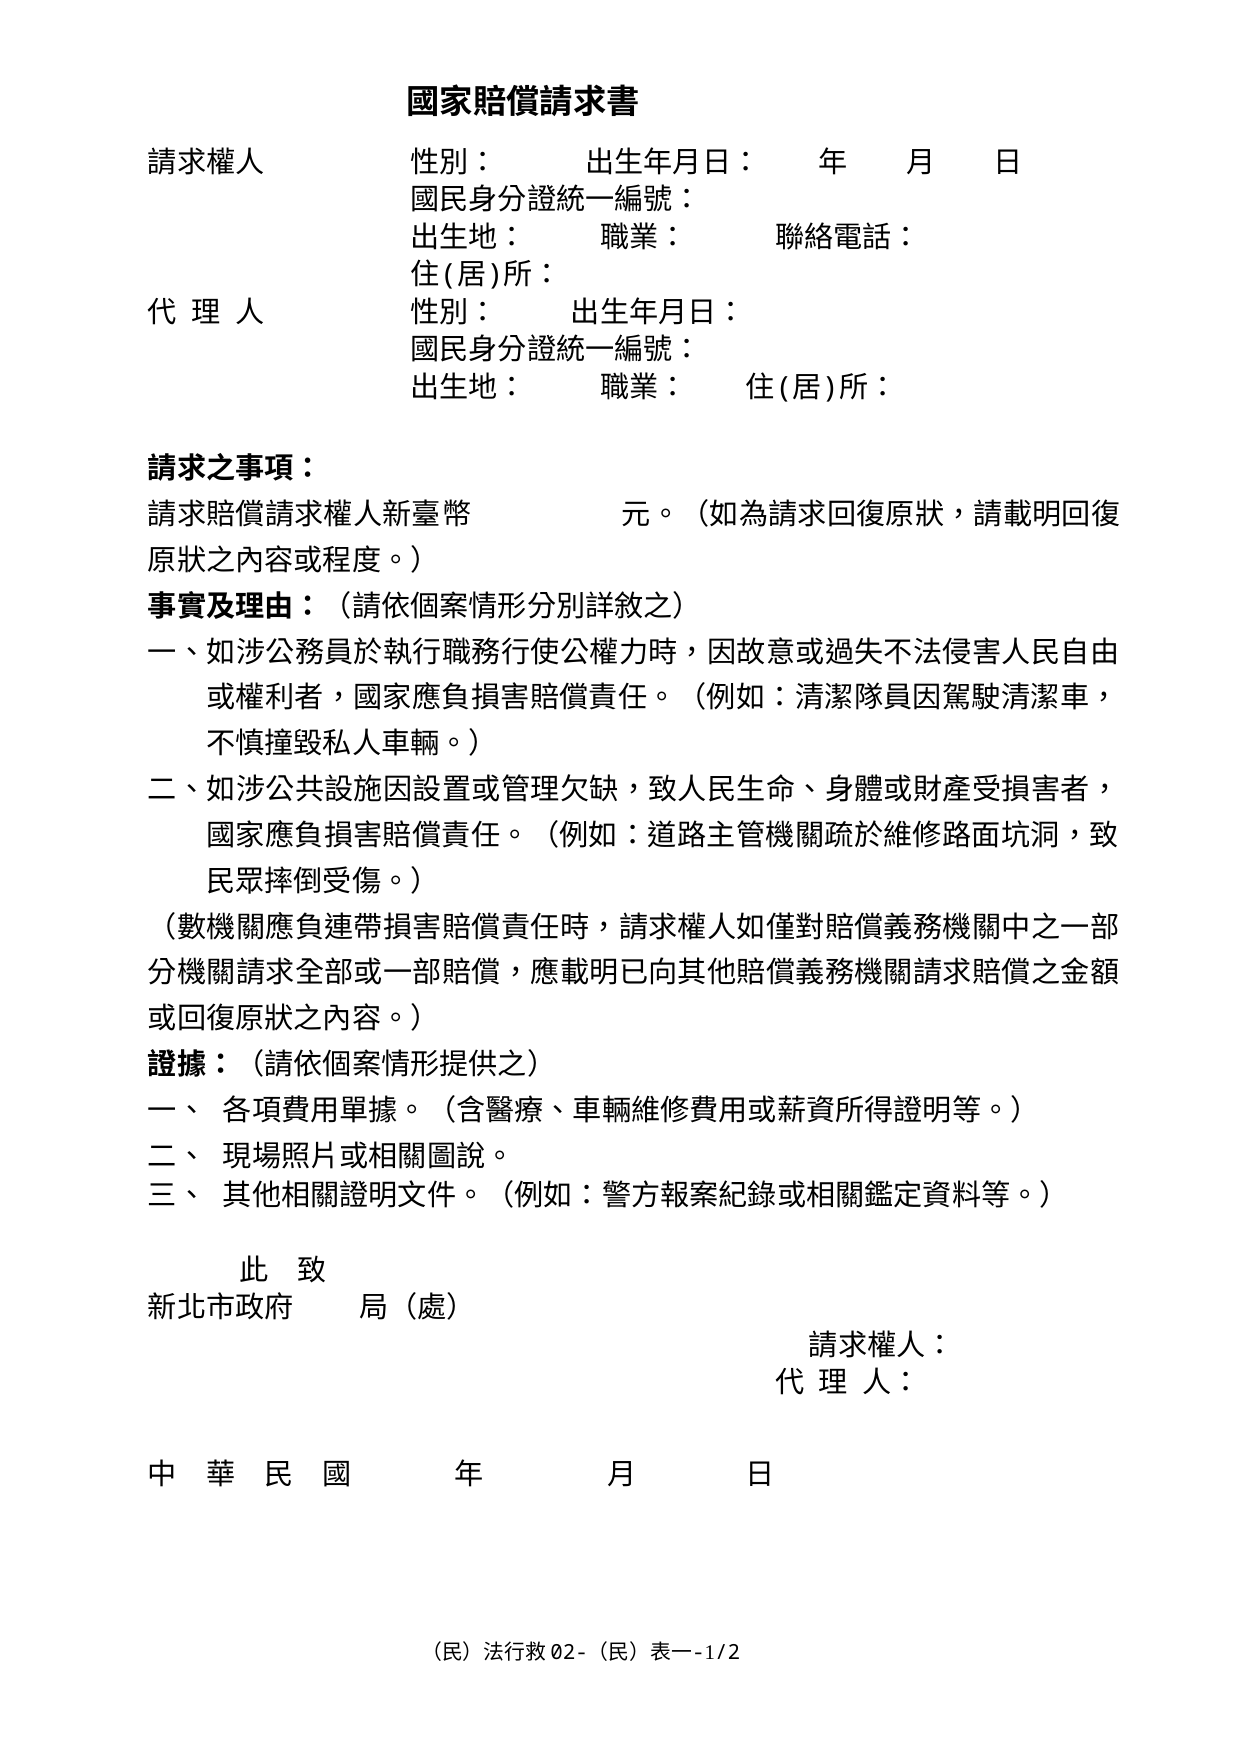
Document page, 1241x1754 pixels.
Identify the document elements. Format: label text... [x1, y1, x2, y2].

text 請求賠償請求權人新臺幣 元。（如為請求回復原狀，請載明回復原狀之內容或程度。） [148, 488, 1122, 579]
text 請求權人 性別： 出生年月日： 年 月 日 [148, 142, 1122, 179]
text 請求之事項： [148, 442, 1122, 488]
text 出生地： 職業： 聯絡電話： [148, 217, 1122, 254]
text 事實及理由：（請依個案情形分別詳敘之） [148, 579, 1122, 625]
list 現場照片或相關圖說。 [148, 1129, 1122, 1175]
text 代 理 人 性別： 出生年月日： [148, 292, 1122, 329]
text 國民身分證統一編號： [148, 329, 1122, 367]
text 住(居)所： [148, 254, 1122, 292]
list 各項費用單據。（含醫療、車輛維修費用或薪資所得證明等。） [148, 1084, 1122, 1129]
text 一、如涉公務員於執行職務行使公權力時，因故意或過失不法侵害人民自由或權利者，國家應負損害賠償責任。（例如：清潔隊員因駕駛清潔車，不慎撞毀私人車輛。） [148, 625, 1122, 763]
text 國家賠償請求書 [148, 75, 1122, 123]
text 請求權人： [148, 1325, 1020, 1363]
text 出生地： 職業： 住(居)所： [148, 367, 1122, 404]
text 二、如涉公共設施因設置或管理欠缺，致人民生命、身體或財產受損害者，國家應負損害賠償責任。（例如：道路主管機關疏於維修路面坑洞，致民眾摔倒受傷。） [148, 763, 1122, 900]
text 國民身分證統一編號： [148, 179, 1122, 217]
text 證據：（請依個案情形提供之） [148, 1038, 1122, 1084]
text （數機關應負連帶損害賠償責任時，請求權人如僅對賠償義務機關中之一部分機關請求全部或一部賠償，應載明已向其他賠償義務機關請求賠償之金額或回復原狀之內容。） [148, 900, 1122, 1038]
text 此 致 [148, 1250, 1122, 1288]
list 其他相關證明文件。（例如：警方報案紀錄或相關鑑定資料等。） [148, 1175, 1122, 1213]
text 代 理 人： [148, 1363, 1064, 1400]
text 中 華 民 國 年 月 日 [148, 1454, 1122, 1492]
text 新北市政府 局（處） [148, 1288, 1122, 1325]
